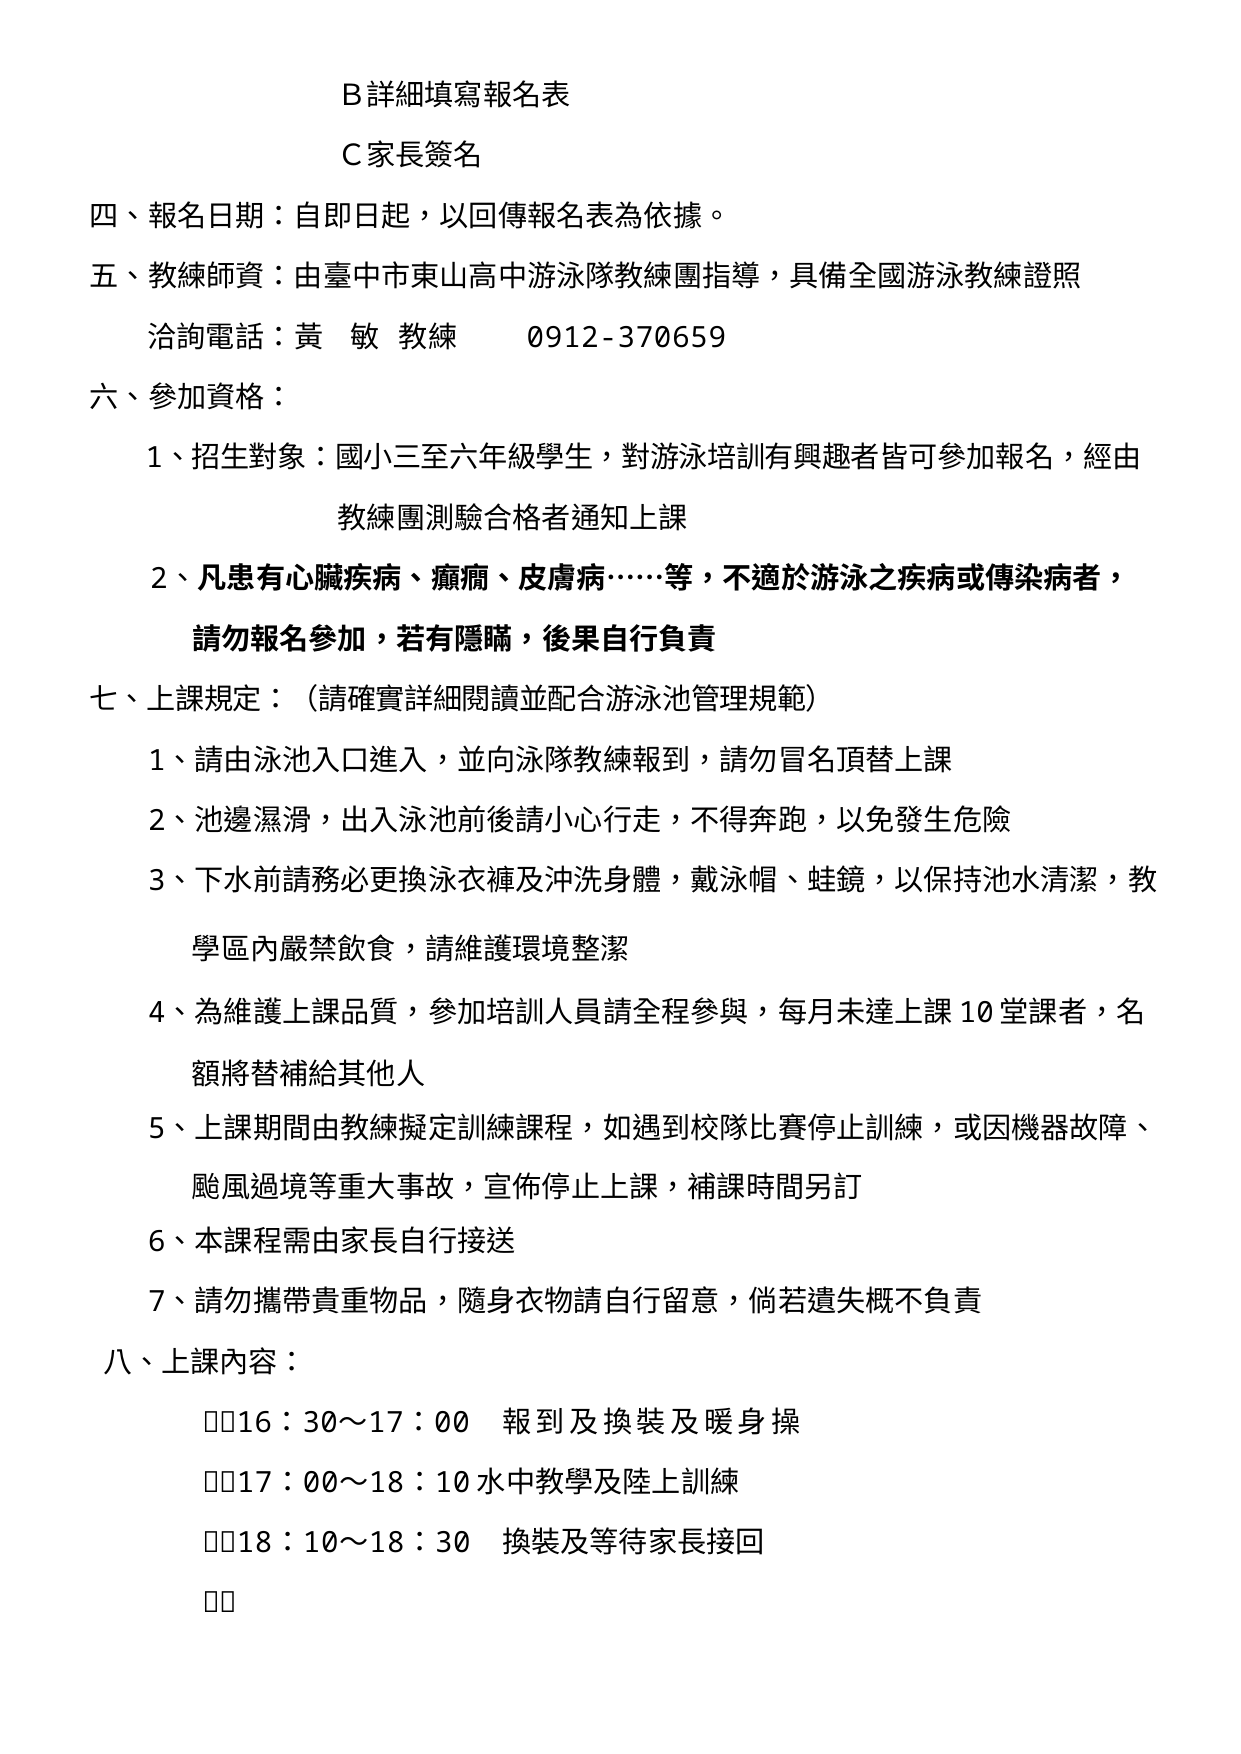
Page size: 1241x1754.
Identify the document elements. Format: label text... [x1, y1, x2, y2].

text 請勿報名參加，若有隱瞞，後果自行負責 [75, 619, 1165, 657]
text 1、請由泳池入口進入，並向泳隊教練報到，請勿冒名頂替上課 [75, 740, 1165, 777]
text 六、參加資格： [75, 377, 1165, 415]
text 6、本課程需由家長自行接送 [75, 1221, 1165, 1259]
text 五、教練師資：由臺中市東山高中游泳隊教練團指導，具備全國游泳教練證照 [75, 256, 1165, 294]
text 16：30～17：00 報到及換裝及暖身操 [202, 1402, 1165, 1440]
text Ｂ詳細填寫報名表 [337, 75, 1165, 112]
text 17：00～18：10水中教學及陸上訓練 [202, 1462, 1165, 1500]
text  [202, 1582, 1165, 1620]
text 7、請勿攜帶貴重物品，隨身衣物請自行留意，倘若遺失概不負責 [75, 1282, 1165, 1319]
text 3、下水前請務必更換泳衣褲及沖洗身體，戴泳帽、蛙鏡，以保持池水清潔，教 [75, 861, 1165, 898]
text 八、上課內容： [103, 1342, 1165, 1380]
text 1、招生對象：國小三至六年級學生，對游泳培訓有興趣者皆可參加報名，經由 [75, 438, 1155, 475]
text 七、上課規定：（請確實詳細閱讀並配合游泳池管理規範） [75, 679, 1165, 717]
text 四、報名日期：自即日起，以回傳報名表為依據。 [75, 196, 1165, 233]
text 4、為維護上課品質，參加培訓人員請全程參與，每月未達上課10堂課者，名 [75, 992, 1165, 1029]
text 額將替補給其他人 [75, 1054, 1165, 1092]
text 颱風過境等重大事故，宣佈停止上課，補課時間另訂 [75, 1167, 1165, 1204]
text 18：10～18：30 換裝及等待家長接回 [202, 1522, 1165, 1560]
text 2、凡患有心臟疾病、癲癇、皮膚病……等，不適於游泳之疾病或傳染病者， [75, 559, 1155, 596]
text 教練團測驗合格者通知上課 [75, 498, 1155, 536]
text 2、池邊濕滑，出入泳池前後請小心行走，不得奔跑，以免發生危險 [75, 800, 1165, 838]
text 洽詢電話：黃 敏 教練 0912-370659 [147, 317, 1165, 354]
text 5、上課期間由教練擬定訓練課程，如遇到校隊比賽停止訓練，或因機器故障、 [75, 1109, 1165, 1146]
text 學區內嚴禁飲食，請維護環境整潔 [75, 929, 1165, 967]
text Ｃ家長簽名 [337, 135, 1165, 173]
